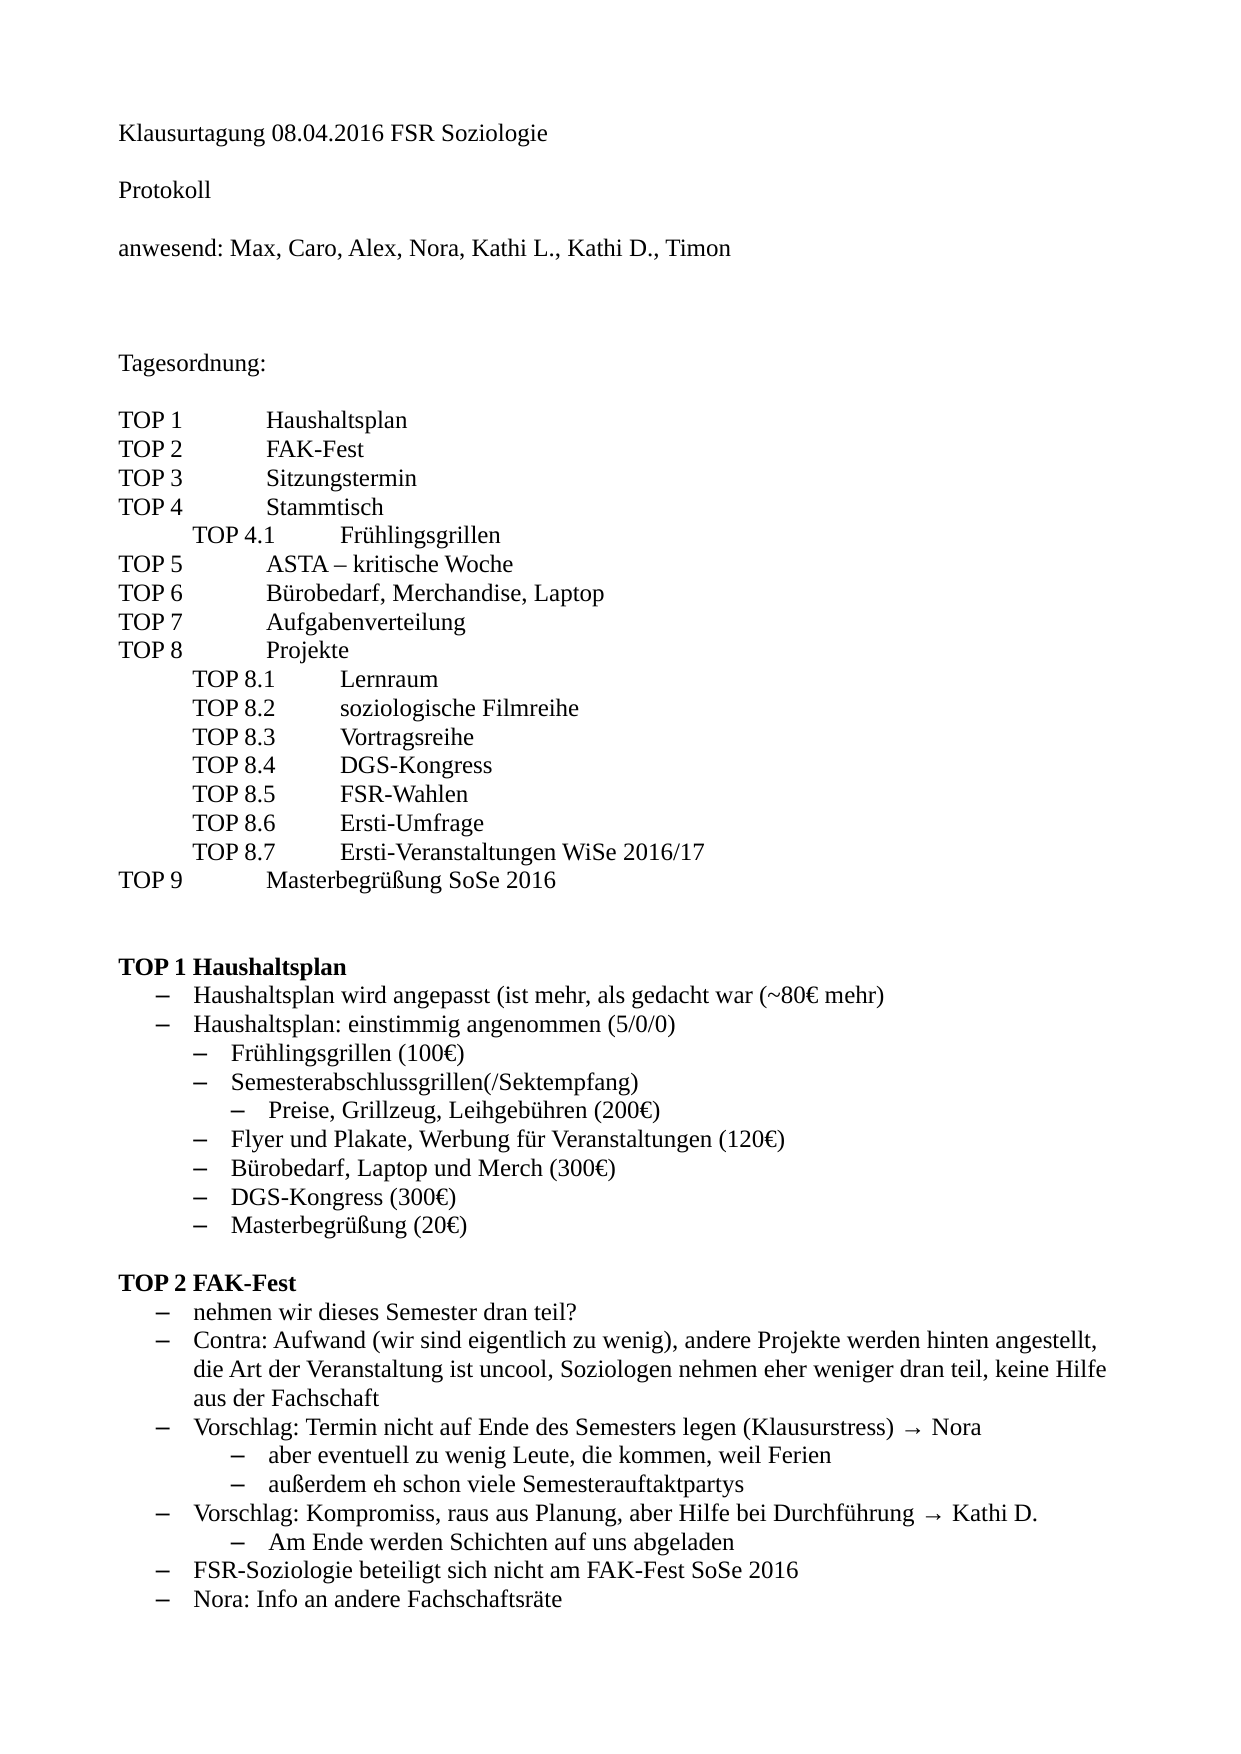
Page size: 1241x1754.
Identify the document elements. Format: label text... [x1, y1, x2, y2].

text anwesend: Max, Caro, Alex, Nora, Kathi L., Kathi D., Timon [118, 233, 1122, 262]
list Masterbegrüßung (20€) [193, 1211, 1122, 1239]
text Protokoll [118, 176, 1122, 204]
text TOP 8.3 Vortragsreihe [118, 722, 1122, 751]
text TOP 1 Haushaltsplan [118, 406, 1122, 434]
text TOP 7 Aufgabenverteilung [118, 607, 1122, 636]
list Am Ende werden Schichten auf uns abgeladen [231, 1527, 1122, 1556]
list nehmen wir dieses Semester dran teil? [156, 1297, 1122, 1326]
text TOP 8.4 DGS-Kongress [118, 751, 1122, 779]
list Frühlingsgrillen (100€) [193, 1038, 1122, 1067]
text TOP 8.7 Ersti-Veranstaltungen WiSe 2016/17 [118, 837, 1122, 866]
list Preise, Grillzeug, Leihgebühren (200€) [231, 1096, 1122, 1124]
text TOP 8 Projekte [118, 636, 1122, 664]
list Nora: Info an andere Fachschaftsräte [156, 1584, 1122, 1613]
text Klausurtagung 08.04.2016 FSR Soziologie [118, 118, 1122, 147]
text TOP 1 Haushaltsplan [118, 952, 1122, 981]
text TOP 2 FAK-Fest [118, 434, 1122, 463]
list Vorschlag: Kompromiss, raus aus Planung, aber Hilfe bei Durchführung → Kathi D. [156, 1498, 1122, 1527]
text TOP 4.1 Frühlingsgrillen [118, 521, 1122, 549]
text TOP 8.5 FSR-Wahlen [118, 779, 1122, 808]
list Flyer und Plakate, Werbung für Veranstaltungen (120€) [193, 1124, 1122, 1153]
text TOP 5 ASTA – kritische Woche [118, 549, 1122, 578]
list Haushaltsplan wird angepasst (ist mehr, als gedacht war (~80€ mehr) [156, 981, 1122, 1009]
list aber eventuell zu wenig Leute, die kommen, weil Ferien [231, 1441, 1122, 1469]
text TOP 8.2 soziologische Filmreihe [118, 693, 1122, 722]
text TOP 8.1 Lernraum [118, 664, 1122, 693]
text TOP 8.6 Ersti-Umfrage [118, 808, 1122, 837]
list Bürobedarf, Laptop und Merch (300€) [193, 1153, 1122, 1182]
list außerdem eh schon viele Semesterauftaktpartys [231, 1469, 1122, 1498]
text TOP 9 Masterbegrüßung SoSe 2016 [118, 866, 1122, 894]
text TOP 2 FAK-Fest [118, 1268, 1122, 1297]
text Tagesordnung: [118, 348, 1122, 377]
list Haushaltsplan: einstimmig angenommen (5/0/0) [156, 1009, 1122, 1038]
text TOP 6 Bürobedarf, Merchandise, Laptop [118, 578, 1122, 607]
list Semesterabschlussgrillen(/Sektempfang) [193, 1067, 1122, 1096]
list Contra: Aufwand (wir sind eigentlich zu wenig), andere Projekte werden hinten angestellt, die Art der Veranstaltung ist uncool, Soziologen nehmen eher weniger dran teil, keine Hilfe aus der Fachschaft [156, 1326, 1122, 1412]
list DGS-Kongress (300€) [193, 1182, 1122, 1211]
list Vorschlag: Termin nicht auf Ende des Semesters legen (Klausurstress) → Nora [156, 1412, 1122, 1441]
list FSR-Soziologie beteiligt sich nicht am FAK-Fest SoSe 2016 [156, 1556, 1122, 1584]
text TOP 4 Stammtisch [118, 492, 1122, 521]
text TOP 3 Sitzungstermin [118, 463, 1122, 492]
